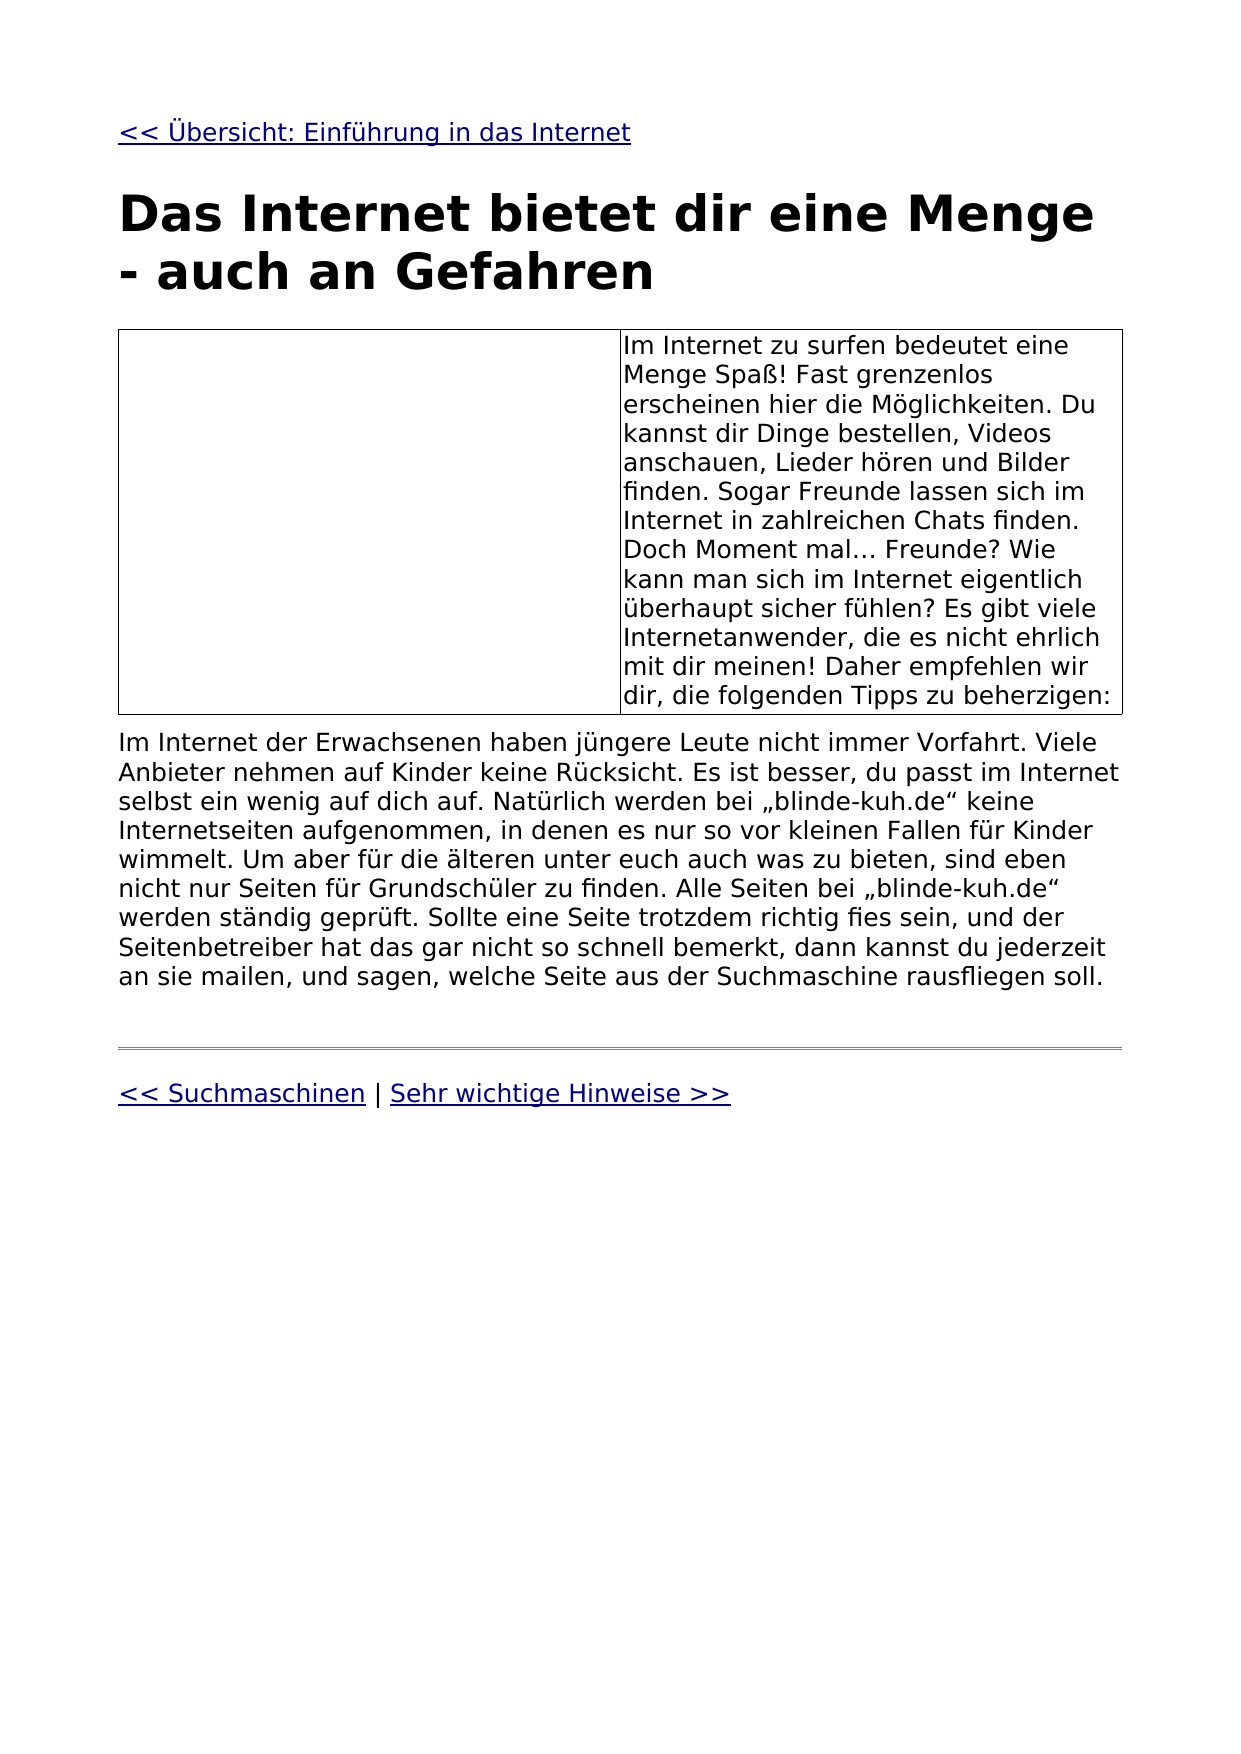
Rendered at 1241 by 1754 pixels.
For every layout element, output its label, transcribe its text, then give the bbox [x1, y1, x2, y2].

table_header [119, 330, 620, 714]
text << Übersicht: Einführung in das Internet [118, 118, 1122, 147]
text << Suchmaschinen | Sehr wichtige Hinweise >> [118, 1079, 1122, 1108]
table_header Im Internet zu surfen bedeutet eine Menge Spaß! Fast grenzenlos erscheinen hier die Möglichkeiten. Du kannst dir Dinge bestellen, Videos anschauen, Lieder hören und Bilder finden. Sogar Freunde lassen sich im Internet in zahlreichen Chats finden. Doch Moment mal… Freunde? Wie kann man sich im Internet eigentlich überhaupt sicher fühlen? Es gibt viele Internetanwender, die es nicht ehrlich mit dir meinen! Daher empfehlen wir dir, die folgenden Tipps zu beherzigen: [621, 330, 1122, 714]
subtitle Das Internet bietet dir eine Menge - auch an Gefahren [118, 185, 1122, 301]
text Im Internet der Erwachsenen haben jüngere Leute nicht immer Vorfahrt. Viele Anbieter nehmen auf Kinder keine Rücksicht. Es ist besser, du passt im Internet selbst ein wenig auf dich auf. Natürlich werden bei „blinde-kuh.de“ keine Internetseiten aufgenommen, in denen es nur so vor kleinen Fallen für Kinder wimmelt. Um aber für die älteren unter euch auch was zu bieten, sind eben nicht nur Seiten für Grundschüler zu finden. Alle Seiten bei „blinde-kuh.de“ werden ständig geprüft. Sollte eine Seite trotzdem richtig fies sein, und der Seitenbetreiber hat das gar nicht so schnell bemerkt, dann kannst du jederzeit an sie mailen, und sagen, welche Seite aus der Suchmaschine rausfliegen soll. [118, 728, 1122, 1020]
